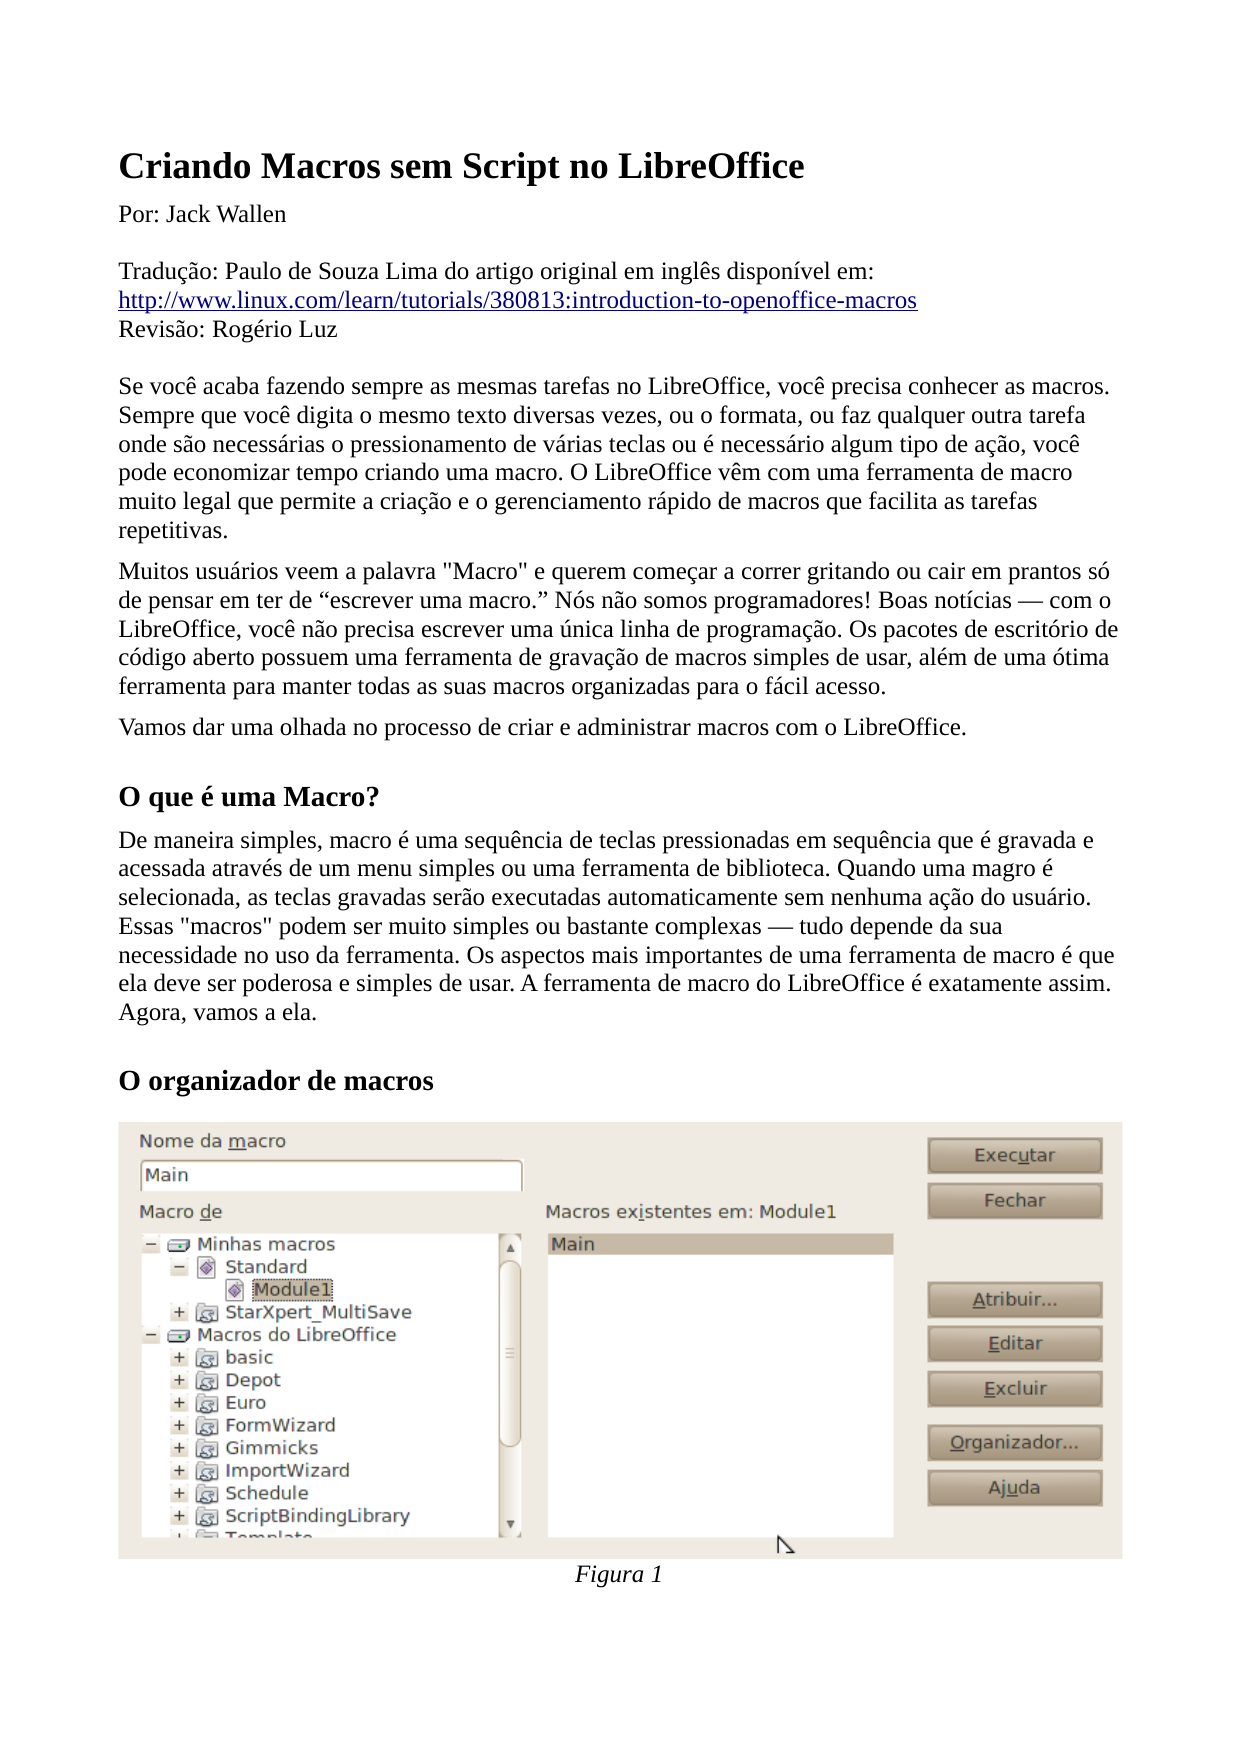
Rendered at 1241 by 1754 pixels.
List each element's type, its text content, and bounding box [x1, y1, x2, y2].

subtitle O que é uma Macro? [118, 779, 1122, 812]
text Por: Jack Wallen [118, 199, 1122, 227]
subtitle Criando Macros sem Script no LibreOffice [118, 143, 1122, 186]
text Revisão: Rogério Luz [118, 314, 1122, 342]
text Vamos dar uma olhada no processo de criar e administrar macros com o LibreOffice. [118, 712, 1122, 741]
text Tradução: Paulo de Souza Lima do artigo original em inglês disponível em: http://www.linux.com/learn/tutorials/380813:introduction-to-openoffice-macros [118, 256, 1122, 314]
text Muitos usuários veem a palavra "Macro" e querem começar a correr gritando ou cair em prantos só de pensar em ter de “escrever uma macro.” Nós não somos programadores! Boas notícias — com o LibreOffice, você não precisa escrever uma única linha de programação. Os pacotes de escritório de código aberto possuem uma ferramenta de gravação de macros simples de usar, além de uma ótima ferramenta para manter todas as suas macros organizadas para o fácil acesso. [118, 556, 1122, 700]
text De maneira simples, macro é uma sequência de teclas pressionadas em sequência que é gravada e acessada através de um menu simples ou uma ferramenta de biblioteca. Quando uma magro é selecionada, as teclas gravadas serão executadas automaticamente sem nenhuma ação do usuário. Essas "macros" podem ser muito simples ou bastante complexas — tudo depende da sua necessidade no uso da ferramenta. Os aspectos mais importantes de uma ferramenta de macro é que ela deve ser poderosa e simples de usar. A ferramenta de macro do LibreOffice é exatamente assim. Agora, vamos a ela. [118, 825, 1122, 1026]
subtitle O organizador de macros [118, 1063, 1122, 1097]
picture [118, 1122, 1123, 1559]
text Se você acaba fazendo sempre as mesmas tarefas no LibreOffice, você precisa conhecer as macros. Sempre que você digita o mesmo texto diversas vezes, ou o formata, ou faz qualquer outra tarefa onde são necessárias o pressionamento de várias teclas ou é necessário algum tipo de ação, você pode economizar tempo criando uma macro. O LibreOffice vêm com uma ferramenta de macro muito legal que permite a criação e o gerenciamento rápido de macros que facilita as tarefas repetitivas. [118, 371, 1122, 544]
text Figura 1 [118, 1559, 1122, 1588]
